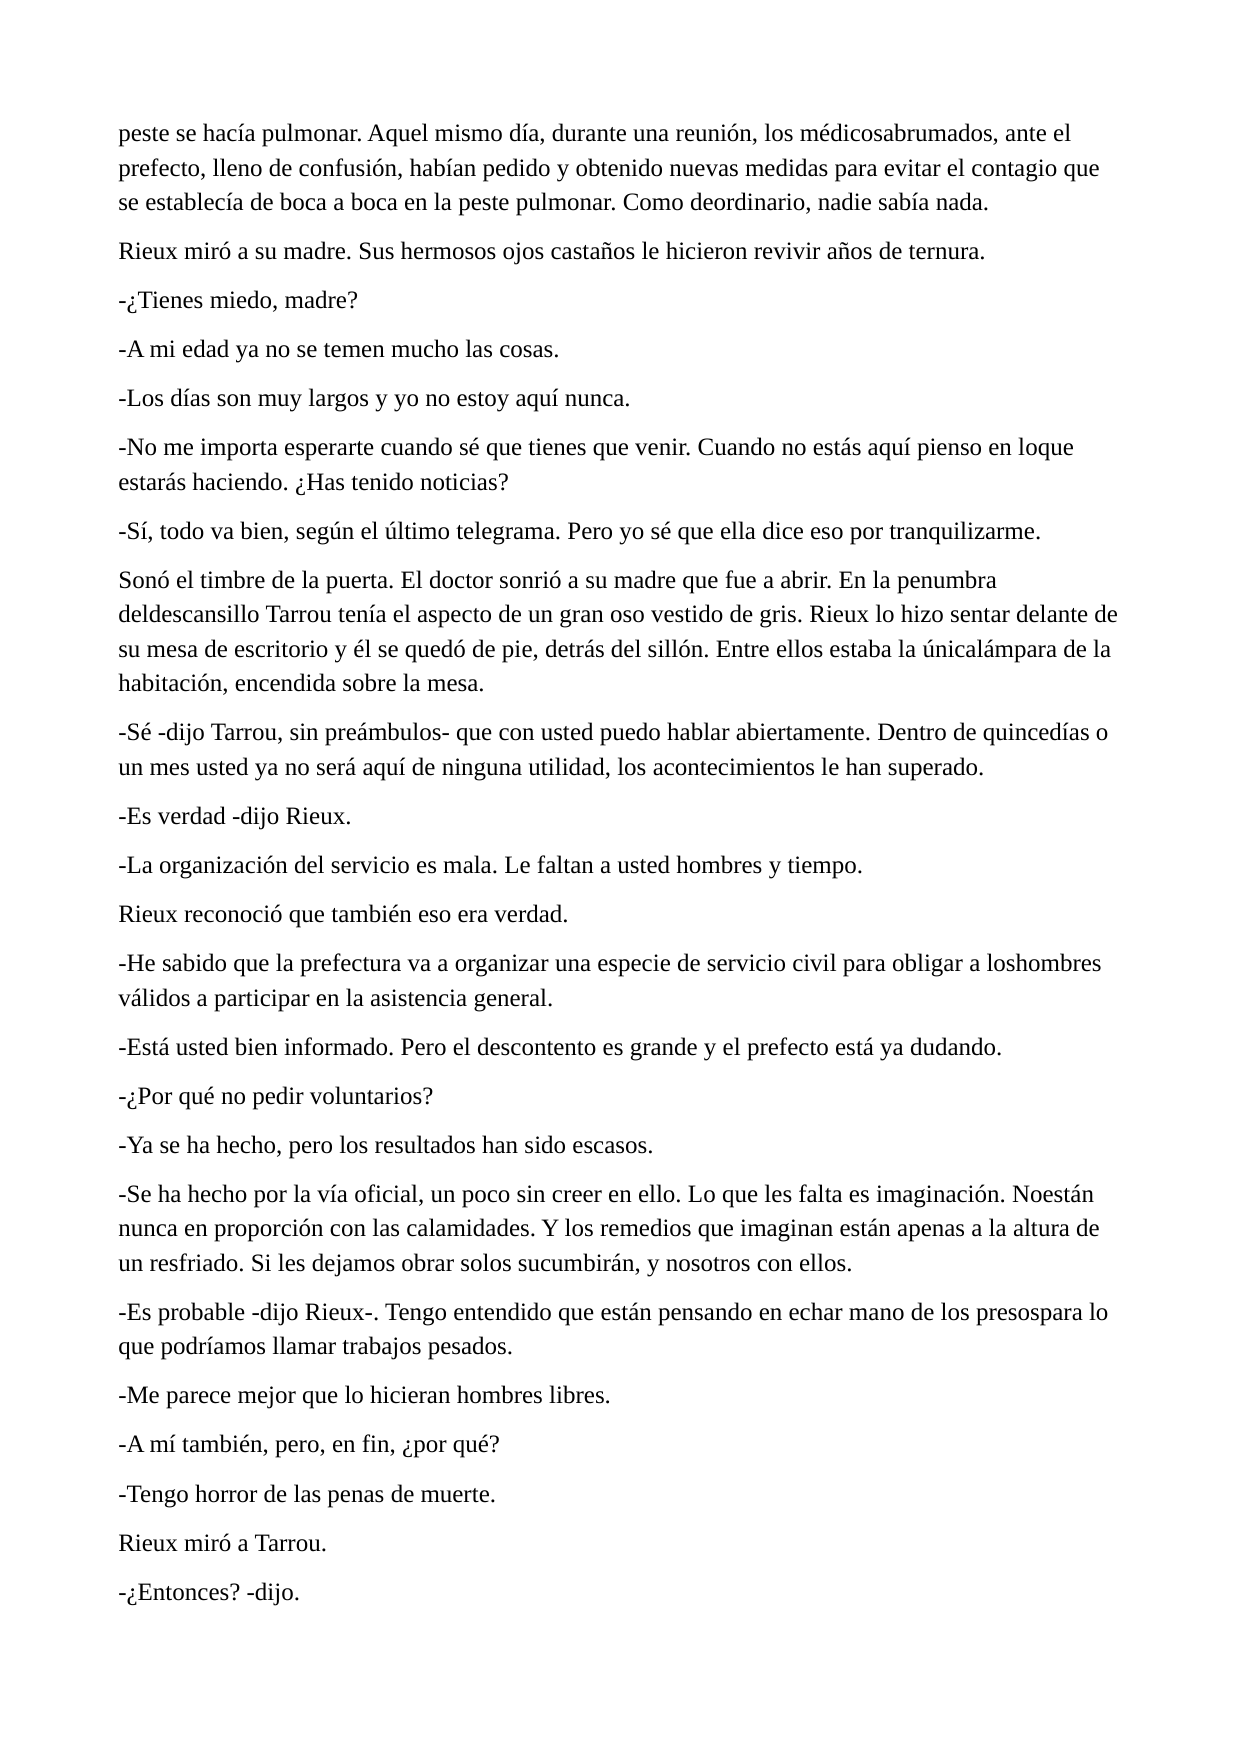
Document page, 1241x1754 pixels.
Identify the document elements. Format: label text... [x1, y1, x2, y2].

text -Se ha hecho por la vía oficial, un poco sin creer en ello. Lo que les falta es imaginación. Noestán nunca en proporción con las calamidades. Y los remedios que imaginan están apenas a la altura de un resfriado. Si les dejamos obrar solos sucumbirán, y nosotros con ellos. [118, 1179, 1122, 1277]
text -Ya se ha hecho, pero los resultados han sido escasos. [118, 1130, 1122, 1159]
text -¿Entonces? -dijo. [118, 1577, 1122, 1606]
text -¿Por qué no pedir voluntarios? [118, 1081, 1122, 1109]
text -No me importa esperarte cuando sé que tienes que venir. Cuando no estás aquí pienso en loque estarás haciendo. ¿Has tenido noticias? [118, 432, 1122, 496]
text -Sé -dijo Tarrou, sin preámbulos- que con usted puedo hablar abiertamente. Dentro de quincedías o un mes usted ya no será aquí de ninguna utilidad, los acontecimientos le han superado. [118, 717, 1122, 781]
text Rieux miró a su madre. Sus hermosos ojos castaños le hicieron revivir años de ternura. [118, 236, 1122, 265]
text -Los días son muy largos y yo no estoy aquí nunca. [118, 383, 1122, 412]
text -He sabido que la prefectura va a organizar una especie de servicio civil para obligar a loshombres válidos a participar en la asistencia general. [118, 948, 1122, 1011]
text -Me parece mejor que lo hicieran hombres libres. [118, 1381, 1122, 1409]
text -Es verdad -dijo Rieux. [118, 801, 1122, 830]
text Rieux miró a Tarrou. [118, 1528, 1122, 1556]
text Sonó el timbre de la puerta. El doctor sonrió a su madre que fue a abrir. En la penumbra deldescansillo Tarrou tenía el aspecto de un gran oso vestido de gris. Rieux lo hizo sentar delante de su mesa de escritorio y él se quedó de pie, detrás del sillón. Entre ellos estaba la únicalámpara de la habitación, encendida sobre la mesa. [118, 565, 1122, 697]
text -Sí, todo va bien, según el último telegrama. Pero yo sé que ella dice eso por tranquilizarme. [118, 516, 1122, 545]
text -Está usted bien informado. Pero el descontento es grande y el prefecto está ya dudando. [118, 1032, 1122, 1061]
text -A mi edad ya no se temen mucho las cosas. [118, 334, 1122, 363]
text Rieux reconoció que también eso era verdad. [118, 899, 1122, 928]
text -Tengo horror de las penas de muerte. [118, 1479, 1122, 1507]
text -¿Tienes miedo, madre? [118, 285, 1122, 314]
text -A mí también, pero, en fin, ¿por qué? [118, 1429, 1122, 1458]
text -La organización del servicio es mala. Le faltan a usted hombres y tiempo. [118, 850, 1122, 879]
text peste se hacía pulmonar. Aquel mismo día, durante una reunión, los médicosabrumados, ante el prefecto, lleno de confusión, habían pedido y obtenido nuevas medidas para evitar el contagio que se establecía de boca a boca en la peste pulmonar. Como deordinario, nadie sabía nada. [118, 118, 1122, 216]
text -Es probable -dijo Rieux-. Tengo entendido que están pensando en echar mano de los presospara lo que podríamos llamar trabajos pesados. [118, 1297, 1122, 1360]
